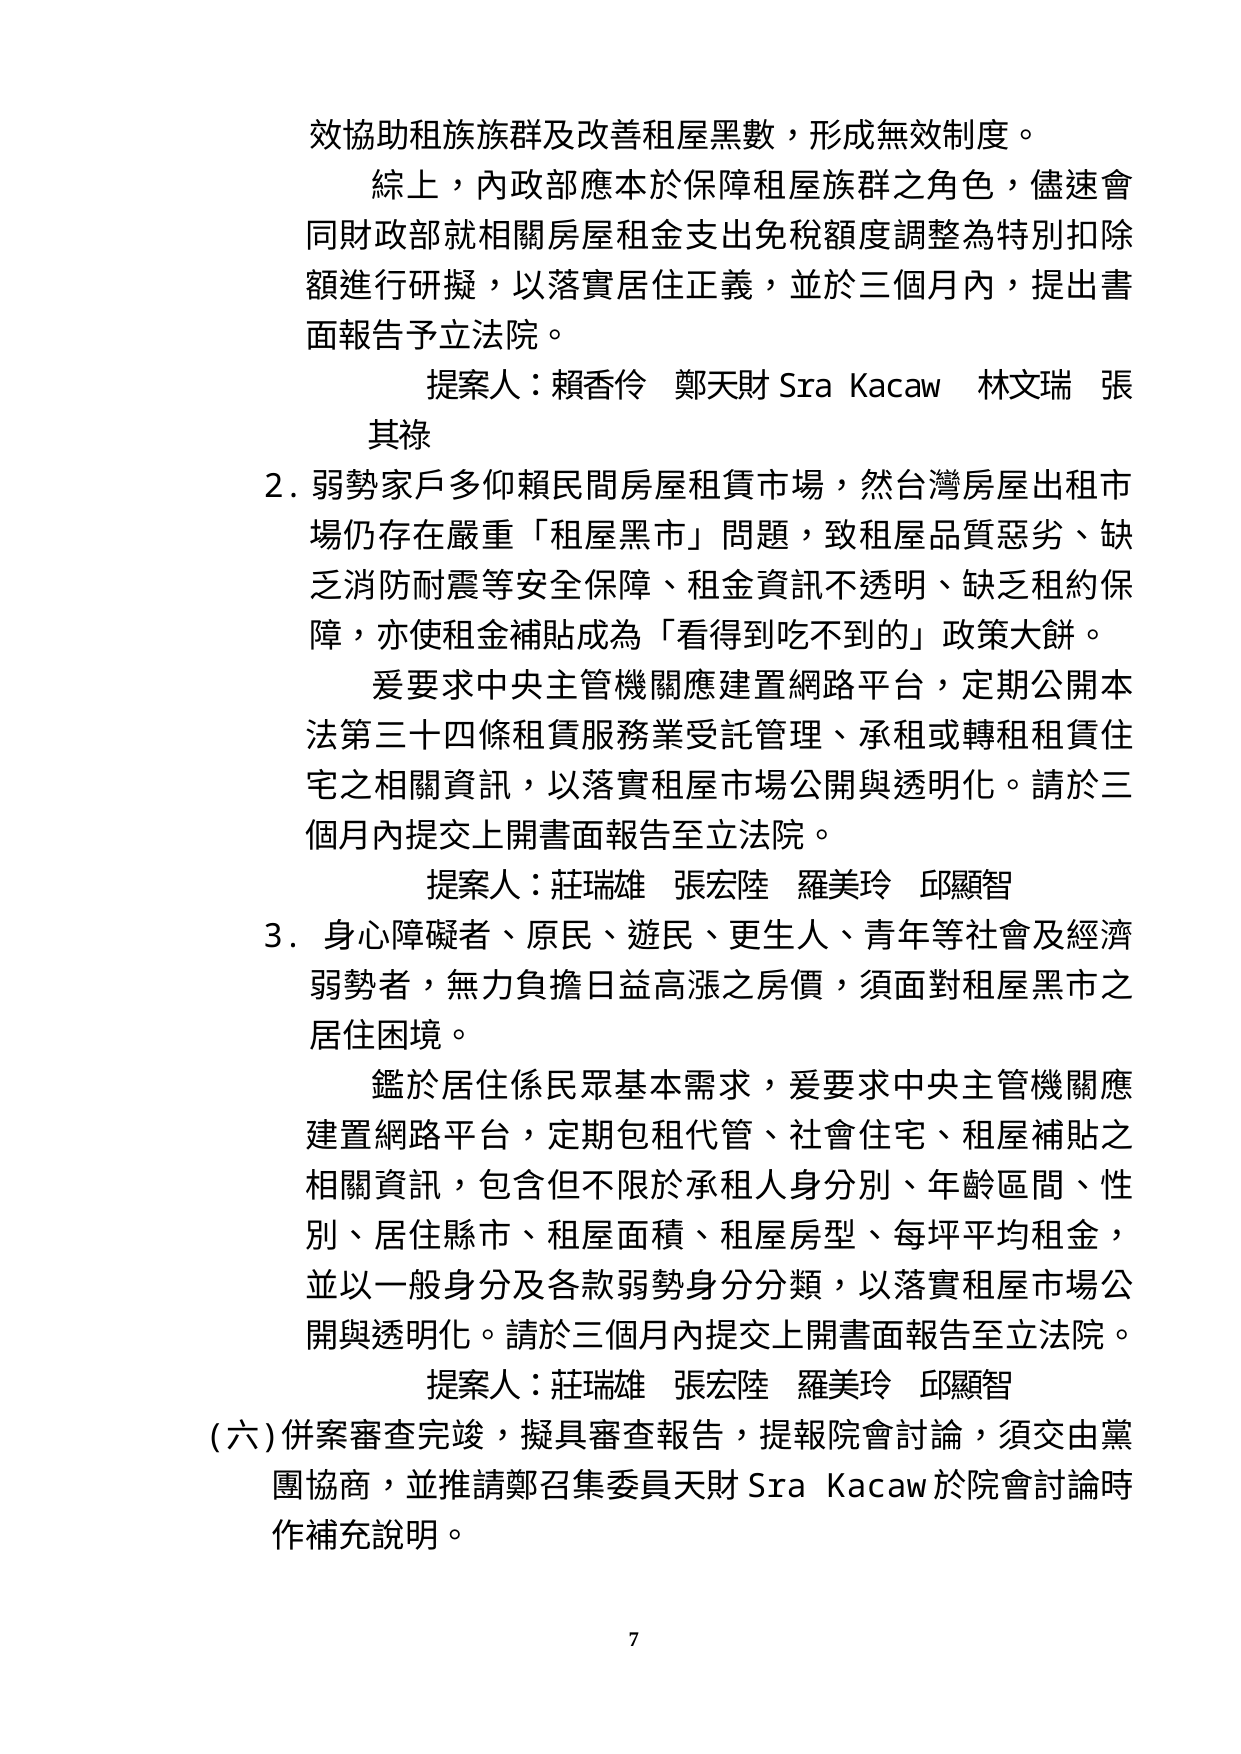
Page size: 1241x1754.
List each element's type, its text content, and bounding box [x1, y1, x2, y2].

text 爰要求中央主管機關應建置網路平台，定期公開本法第三十四條租賃服務業受託管理、承租或轉租租賃住宅之相關資訊，以落實租屋市場公開與透明化。請於三個月內提交上開書面報告至立法院。 [305, 658, 1134, 858]
text 1.有鑒於現行所得稅法第17條規定，房屋租金支出屬列舉扣除額項下，且每一申報戶每年扣除數額以12萬元為限，意旨在減輕房客負擔及有效透過誘因鼓勵房客申報，藉此改善租屋市場黑數問題。然而根據「住宅狀況抽樣調查」推估，2019年台灣約有1,006,364戶租屋族，但同年財政部賦稅署統計有列舉申報「租金支出扣抵綜所稅」的納稅戶卻僅約2.7萬戶（佔租屋族比例僅約2.7%），顯示出房屋租金支出列入列舉扣除額，無法有效協助租族族群及改善租屋黑數，形成無效制度。 [242, 108, 1134, 158]
text (六)併案審查完竣，擬具審查報告，提報院會討論，須交由黨團協商，並推請鄭召集委員天財Sra Kacaw於院會討論時作補充說明。 [205, 1408, 1134, 1558]
text 提案人：莊瑞雄 張宏陸 羅美玲 邱顯智 [367, 1358, 1134, 1408]
text 3. 身心障礙者、原民、遊民、更生人、青年等社會及經濟弱勢者，無力負擔日益高漲之房價，須面對租屋黑市之居住困境。 [242, 908, 1134, 1058]
text 2. 弱勢家戶多仰賴民間房屋租賃市場，然台灣房屋出租市場仍存在嚴重「租屋黑市」問題，致租屋品質惡劣、缺乏消防耐震等安全保障、租金資訊不透明、缺乏租約保障，亦使租金補貼成為「看得到吃不到的」政策大餅。 [242, 458, 1134, 658]
text 提案人：莊瑞雄 張宏陸 羅美玲 邱顯智 [367, 858, 1134, 908]
text 綜上，內政部應本於保障租屋族群之角色，儘速會同財政部就相關房屋租金支出免稅額度調整為特別扣除額進行研擬，以落實居住正義，並於三個月內，提出書面報告予立法院。 [305, 158, 1134, 358]
text 鑑於居住係民眾基本需求，爰要求中央主管機關應建置網路平台，定期包租代管、社會住宅、租屋補貼之相關資訊，包含但不限於承租人身分別、年齡區間、性別、居住縣市、租屋面積、租屋房型、每坪平均租金，並以一般身分及各款弱勢身分分類，以落實租屋市場公開與透明化。請於三個月內提交上開書面報告至立法院。 [305, 1058, 1134, 1358]
text 提案人：賴香伶 鄭天財Sra Kacaw 林文瑞 張其祿 [367, 358, 1134, 458]
